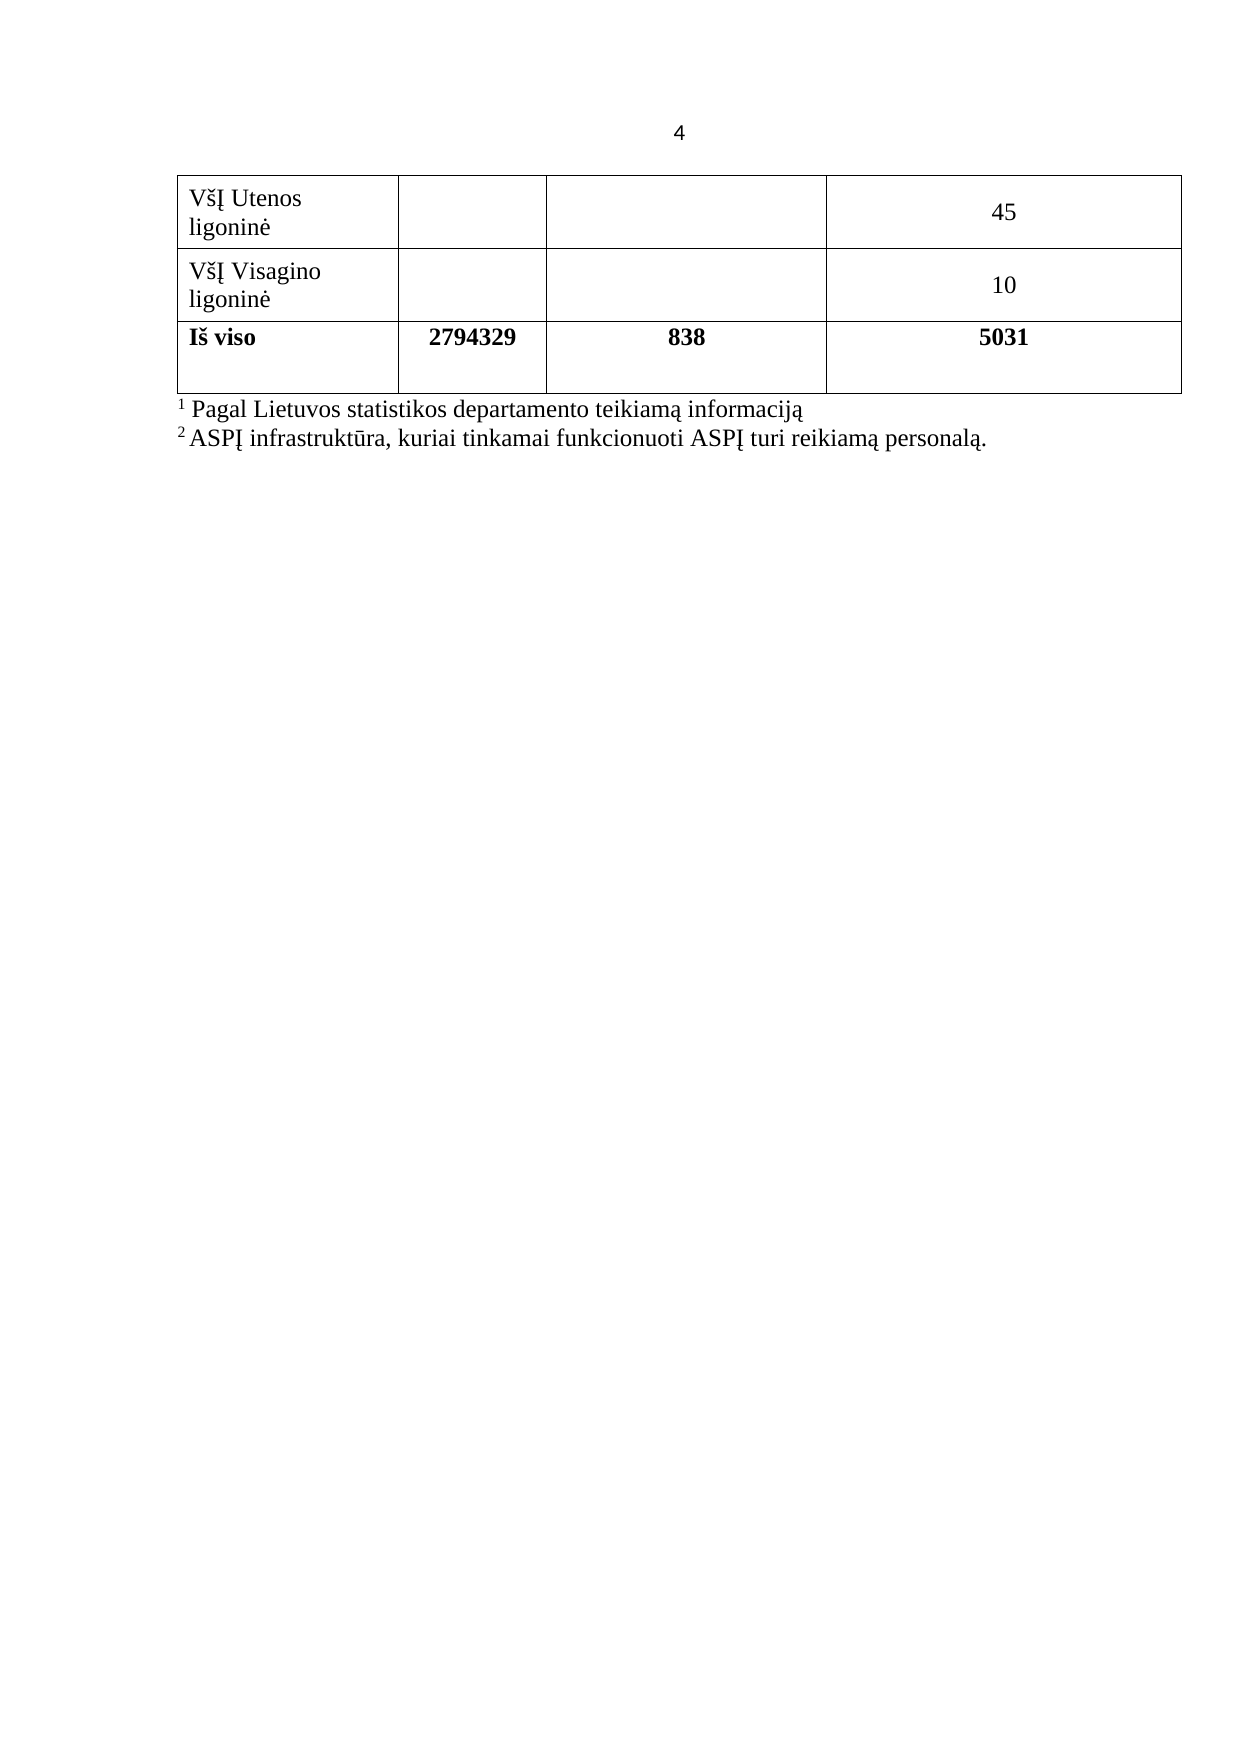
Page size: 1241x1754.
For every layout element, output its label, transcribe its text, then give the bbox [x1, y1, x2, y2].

table_cell VšĮ Visagino ligoninė [178, 249, 398, 321]
table_cell 2794329 [399, 322, 546, 393]
table_cell 10 [827, 249, 1181, 321]
table_cell Iš viso [178, 322, 398, 393]
table_cell [547, 176, 826, 248]
table_cell 45 [827, 176, 1181, 248]
table_cell VšĮ Utenos ligoninė [178, 176, 398, 248]
table_cell 838 [547, 322, 826, 393]
text 2 ASPĮ infrastruktūra, kuriai tinkamai funkcionuoti ASPĮ turi reikiamą personalą. [177, 423, 1181, 452]
table_cell [399, 249, 546, 321]
text 1 Pagal Lietuvos statistikos departamento teikiamą informaciją [177, 394, 1181, 423]
table_cell [547, 249, 826, 321]
table_cell [399, 176, 546, 248]
table_cell 5031 [827, 322, 1181, 393]
